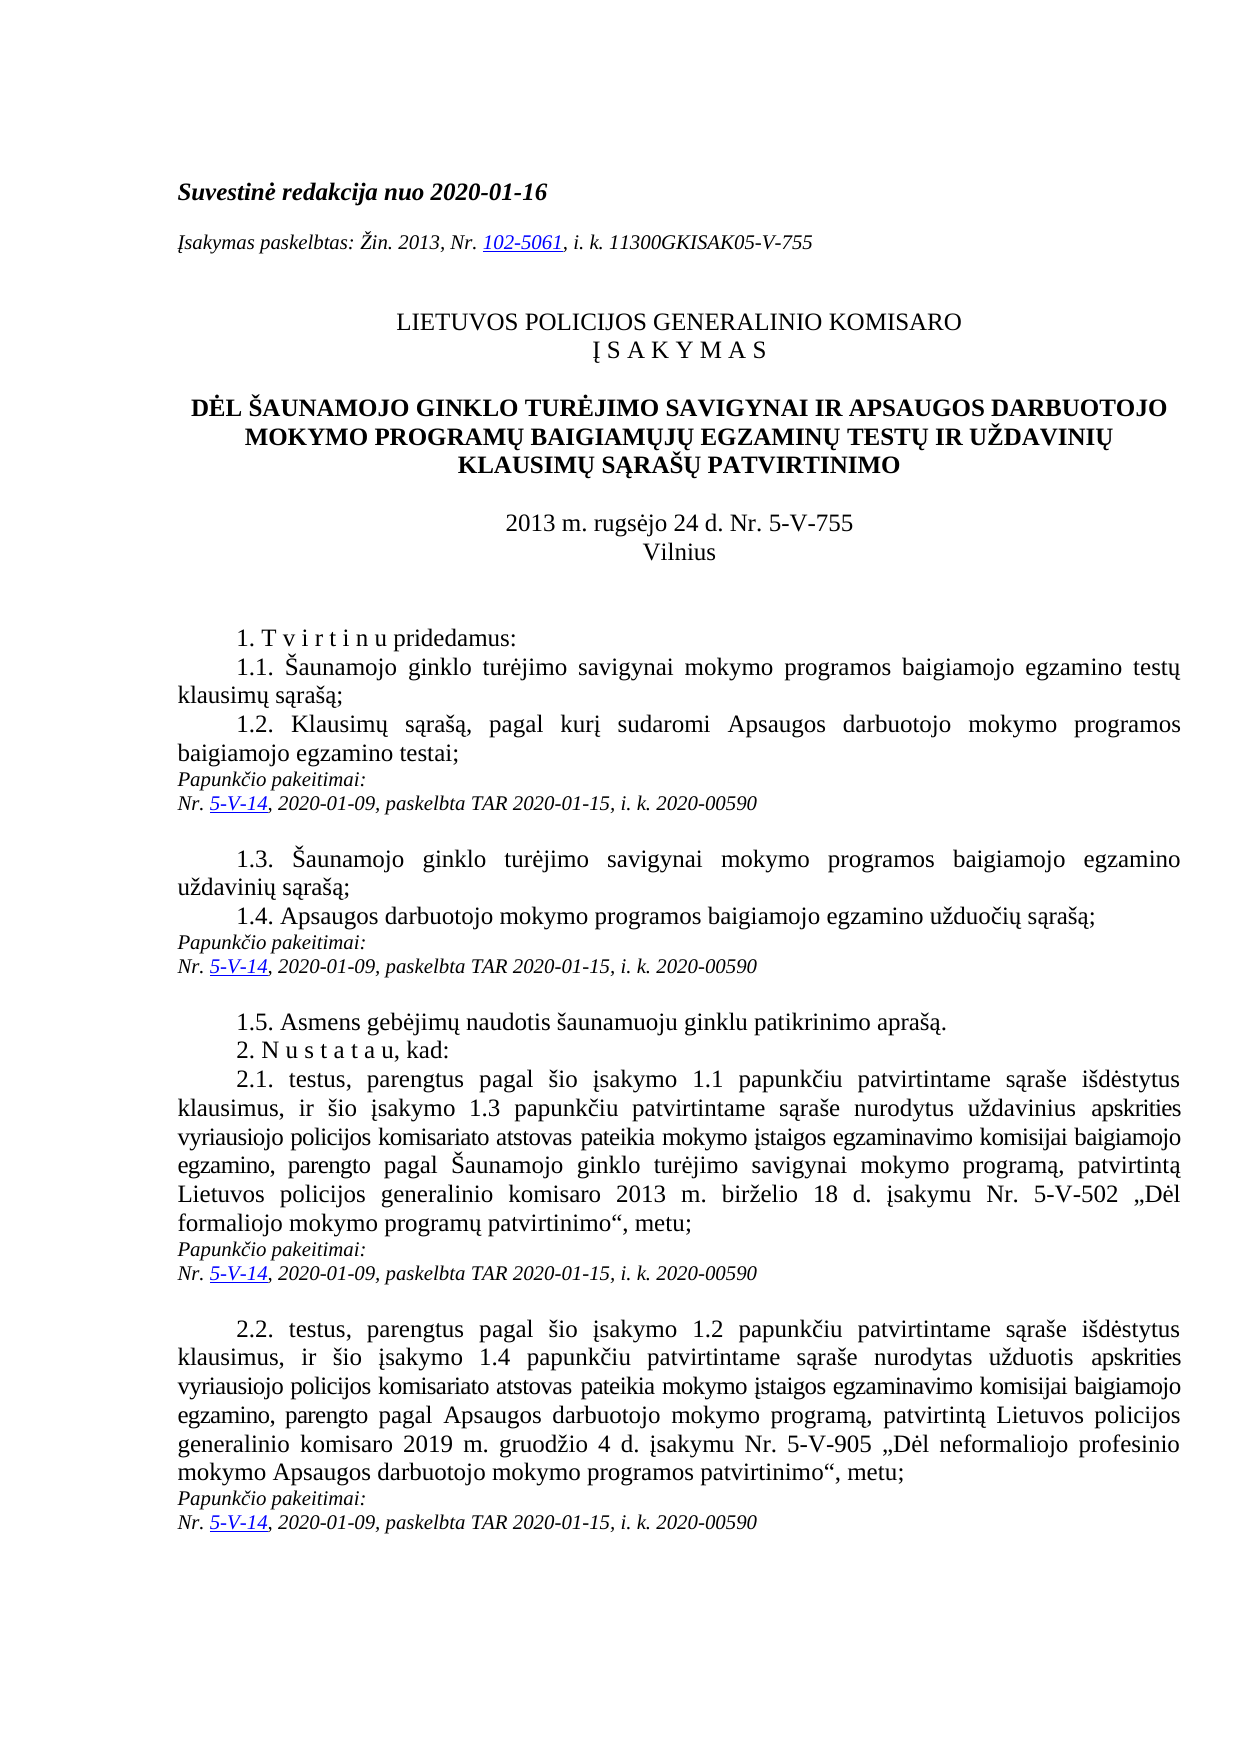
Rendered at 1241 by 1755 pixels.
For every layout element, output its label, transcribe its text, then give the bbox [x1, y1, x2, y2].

text Papunkčio pakeitimai: [177, 930, 1181, 954]
text Suvestinė redakcija nuo 2020-01-16 [177, 177, 1181, 206]
text 1.2. Klausimų sąrašą, pagal kurį sudaromi Apsaugos darbuotojo mokymo programos baigiamojo egzamino testai; [177, 709, 1181, 767]
text Nr. 5-V-14, 2020-01-09, paskelbta TAR 2020-01-15, i. k. 2020-00590 [177, 1261, 1181, 1285]
text Į S A K Y M A S [177, 336, 1181, 364]
text 2.2. testus, parengtus pagal šio įsakymo 1.2 papunkčiu patvirtintame sąraše išdėstytus klausimus, ir šio įsakymo 1.4 papunkčiu patvirtintame sąraše nurodytas užduotis apskrities vyriausiojo policijos komisariato atstovas pateikia mokymo įstaigos egzaminavimo komisijai baigiamojo egzamino, parengto pagal Apsaugos darbuotojo mokymo programą, patvirtintą Lietuvos policijos generalinio komisaro 2019 m. gruodžio 4 d. įsakymu Nr. 5-V-905 „Dėl neformaliojo profesinio mokymo Apsaugos darbuotojo mokymo programos patvirtinimo“, metu; [177, 1314, 1181, 1486]
text DĖL ŠAUNAMOJO GINKLO TURĖJIMO SAVIGYNAI IR APSAUGOS DARBUOTOJO MOKYMO PROGRAMŲ BAIGIAMŲJŲ EGZAMINŲ TESTŲ IR UŽDAVINIŲ KLAUSIMŲ SĄRAŠŲ PATVIRTINIMO [177, 393, 1181, 479]
text Nr. 5-V-14, 2020-01-09, paskelbta TAR 2020-01-15, i. k. 2020-00590 [177, 1510, 1181, 1534]
text 1.4. Apsaugos darbuotojo mokymo programos baigiamojo egzamino užduočių sąrašą; [177, 901, 1181, 930]
text Papunkčio pakeitimai: [177, 1486, 1181, 1510]
text Įsakymas paskelbtas: Žin. 2013, Nr. 102-5061, i. k. 11300GKISAK05-V-755 [177, 230, 1181, 254]
text Papunkčio pakeitimai: [177, 1237, 1181, 1261]
text 1.5. Asmens gebėjimų naudotis šaunamuoju ginklu patikrinimo aprašą. [177, 1007, 1181, 1036]
text 2013 m. rugsėjo 24 d. Nr. 5-V-755 [177, 508, 1181, 537]
text LIETUVOS POLICIJOS GENERALINIO KOMISARO [177, 307, 1181, 336]
text Papunkčio pakeitimai: [177, 767, 1181, 791]
text Nr. 5-V-14, 2020-01-09, paskelbta TAR 2020-01-15, i. k. 2020-00590 [177, 791, 1181, 815]
text Vilnius [177, 537, 1181, 566]
text 2. N u s t a t a u, kad: [177, 1036, 1181, 1064]
text Nr. 5-V-14, 2020-01-09, paskelbta TAR 2020-01-15, i. k. 2020-00590 [177, 954, 1181, 978]
text 1.3. Šaunamojo ginklo turėjimo savigynai mokymo programos baigiamojo egzamino uždavinių sąrašą; [177, 844, 1181, 901]
text 1. T v i r t i n u pridedamus: [177, 623, 1181, 652]
text 1.1. Šaunamojo ginklo turėjimo savigynai mokymo programos baigiamojo egzamino testų klausimų sąrašą; [177, 652, 1181, 709]
text 2.1. testus, parengtus pagal šio įsakymo 1.1 papunkčiu patvirtintame sąraše išdėstytus klausimus, ir šio įsakymo 1.3 papunkčiu patvirtintame sąraše nurodytus uždavinius apskrities vyriausiojo policijos komisariato atstovas pateikia mokymo įstaigos egzaminavimo komisijai baigiamojo egzamino, parengto pagal Šaunamojo ginklo turėjimo savigynai mokymo programą, patvirtintą Lietuvos policijos generalinio komisaro 2013 m. birželio 18 d. įsakymu Nr. 5-V-502 „Dėl formaliojo mokymo programų patvirtinimo“, metu; [177, 1064, 1181, 1237]
